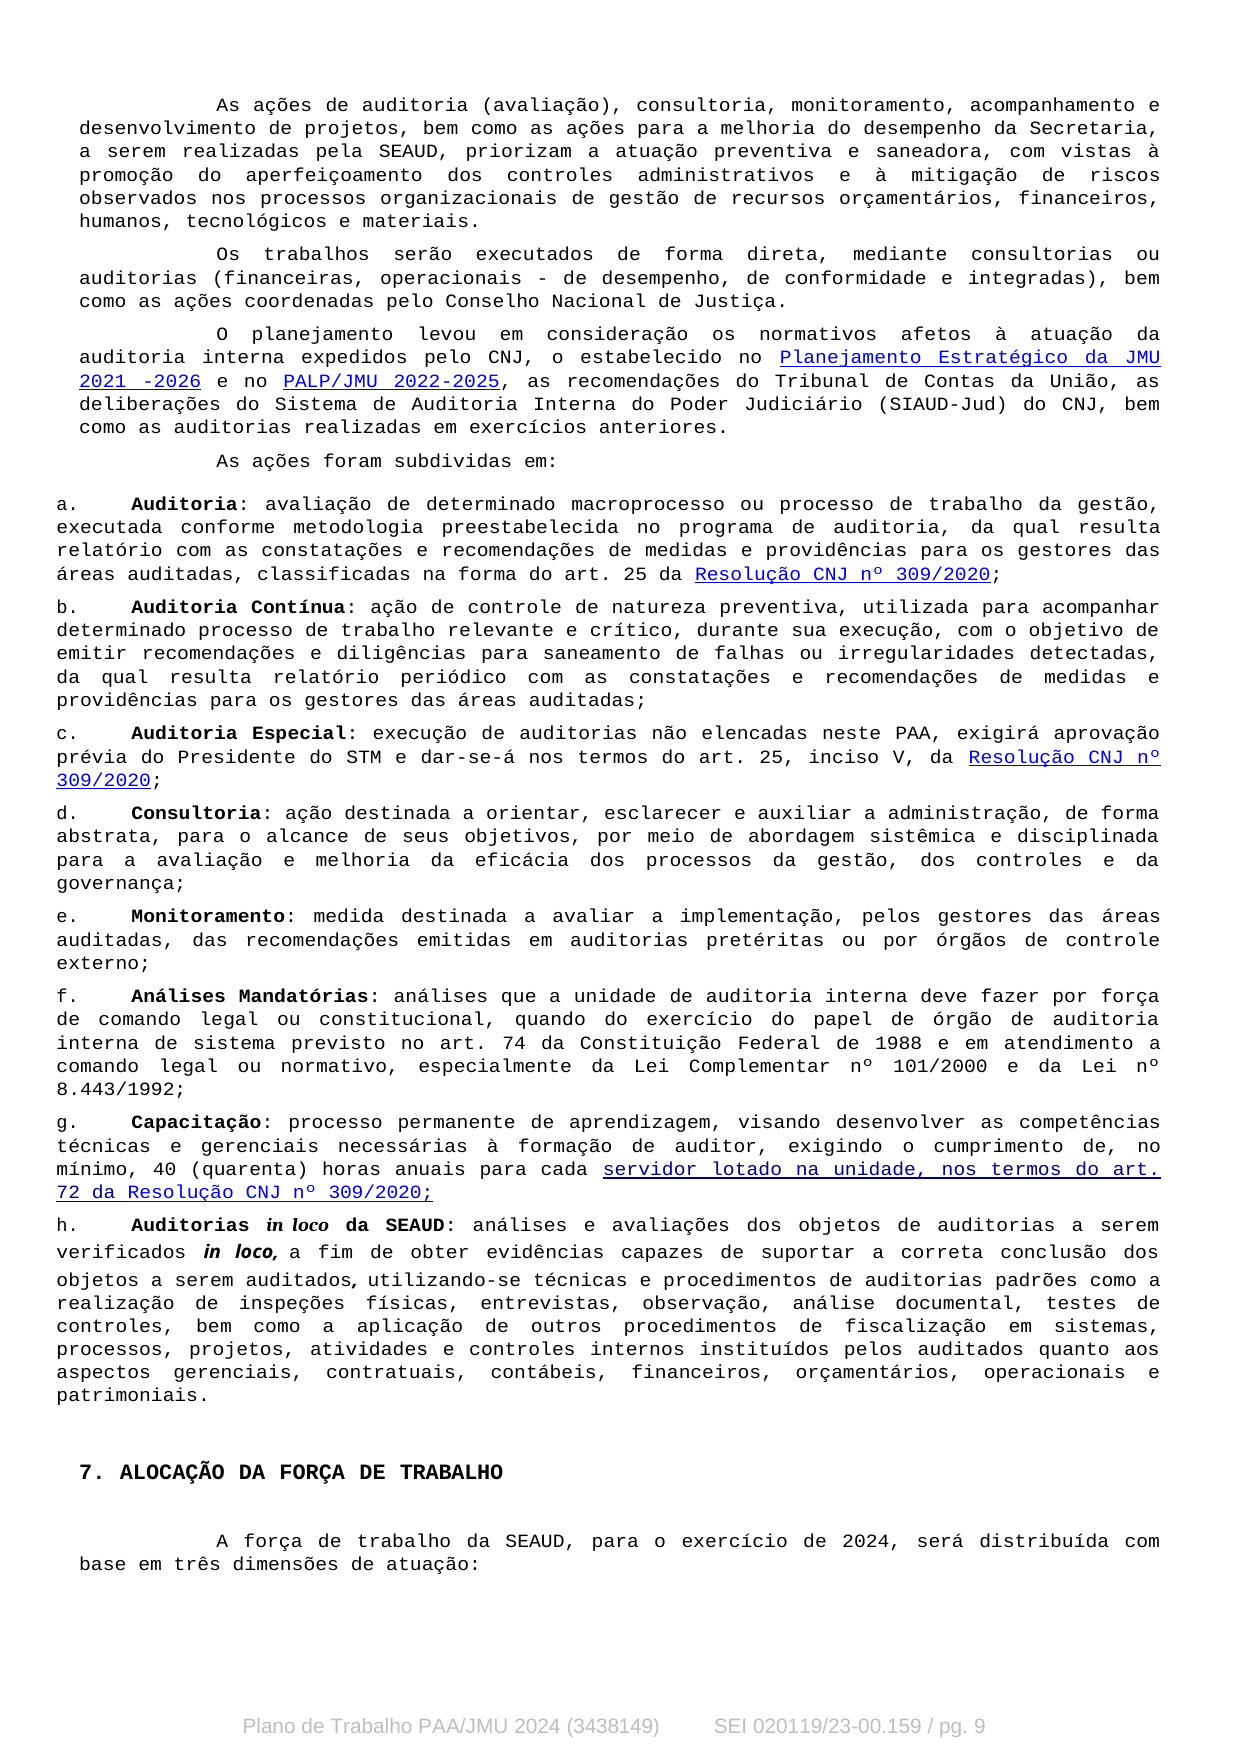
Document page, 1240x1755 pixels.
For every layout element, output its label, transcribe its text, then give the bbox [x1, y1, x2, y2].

text As ações de auditoria (avaliação), consultoria, monitoramento, acompanhamento e desenvolvimento de projetos, bem como as ações para a melhoria do desempenho da Secretaria, a serem realizadas pela SEAUD, priorizam a atuação preventiva e saneadora, com vistas à promoção do aperfeiçoamento dos controles administrativos e à mitigação de riscos observados nos processos organizacionais de gestão de recursos orçamentários, financeiros, humanos, tecnológicos e materiais. [79, 95, 1161, 233]
text As ações foram subdividas em: [216, 451, 1192, 473]
list Auditoria Contínua: ação de controle de natureza preventiva, utilizada para acompanhar determinado processo de trabalho relevante e crítico, durante sua execução, com o objetivo de emitir recomendações e diligências para saneamento de falhas ou irregularidades detectadas, da qual resulta relatório periódico com as constatações e recomendações de medidas e providências para os gestores das áreas auditadas; [56, 597, 1161, 712]
text O planejamento levou em consideração os normativos afetos à atuação da auditoria interna expedidos pelo CNJ, o estabelecido no Planejamento Estratégico da JMU 2021 -2026 e no PALP/JMU 2022-2025, as recomendações do Tribunal de Contas da União, as deliberações do Sistema de Auditoria Interna do Poder Judiciário (SIAUD-Jud) do CNJ, bem como as auditorias realizadas em exercícios anteriores. [79, 325, 1161, 439]
text Os trabalhos serão executados de forma direta, mediante consultorias ou auditorias (financeiras, operacionais - de desempenho, de conformidade e integradas), bem como as ações coordenadas pelo Conselho Nacional de Justiça. [79, 245, 1161, 313]
list Capacitação: processo permanente de aprendizagem, visando desenvolver as competências técnicas e gerenciais necessárias à formação de auditor, exigindo o cumprimento de, no mínimo, 40 (quarenta) horas anuais para cada servidor lotado na unidade, nos termos do art. 72 da Resolução CNJ nº 309/2020; [56, 1113, 1161, 1204]
list ALOCAÇÃO DA FORÇA DE TRABALHO [79, 1462, 1192, 1486]
text A força de trabalho da SEAUD, para o exercício de 2024, será distribuída com base em três dimensões de atuação: [79, 1531, 1161, 1576]
list Auditoria Especial: execução de auditorias não elencadas neste PAA, exigirá aprovação prévia do Presidente do STM e dar-se-á nos termos do art. 25, inciso V, da Resolução CNJ nº 309/2020; [56, 724, 1161, 792]
list Auditoria: avaliação de determinado macroprocesso ou processo de trabalho da gestão, executada conforme metodologia preestabelecida no programa de auditoria, da qual resulta relatório com as constatações e recomendações de medidas e providências para os gestores das áreas auditadas, classificadas na forma do art. 25 da Resolução CNJ nº 309/2020; [56, 494, 1161, 586]
list Monitoramento: medida destinada a avaliar a implementação, pelos gestores das áreas auditadas, das recomendações emitidas em auditorias pretéritas ou por órgãos de controle externo; [56, 907, 1161, 975]
list Auditorias in loco da SEAUD: análises e avaliações dos objetos de auditorias a serem verificados in loco, a fim de obter evidências capazes de suportar a correta conclusão dos objetos a serem auditados, utilizando-se técnicas e procedimentos de auditorias padrões como a realização de inspeções físicas, entrevistas, observação, análise documental, testes de controles, bem como a aplicação de outros procedimentos de fiscalização em sistemas, processos, projetos, atividades e controles internos instituídos pelos auditados quanto aos aspectos gerenciais, contratuais, contábeis, financeiros, orçamentários, operacionais e patrimoniais. [56, 1214, 1161, 1407]
list Análises Mandatórias: análises que a unidade de auditoria interna deve fazer por força de comando legal ou constitucional, quando do exercício do papel de órgão de auditoria interna de sistema previsto no art. 74 da Constituição Federal de 1988 e em atendimento a comando legal ou normativo, especialmente da Lei Complementar nº 101/2000 e da Lei nº 8.443/1992; [56, 987, 1161, 1101]
list Consultoria: ação destinada a orientar, esclarecer e auxiliar a administração, de forma abstrata, para o alcance de seus objetivos, por meio de abordagem sistêmica e disciplinada para a avaliação e melhoria da eficácia dos processos da gestão, dos controles e da governança; [56, 804, 1161, 895]
